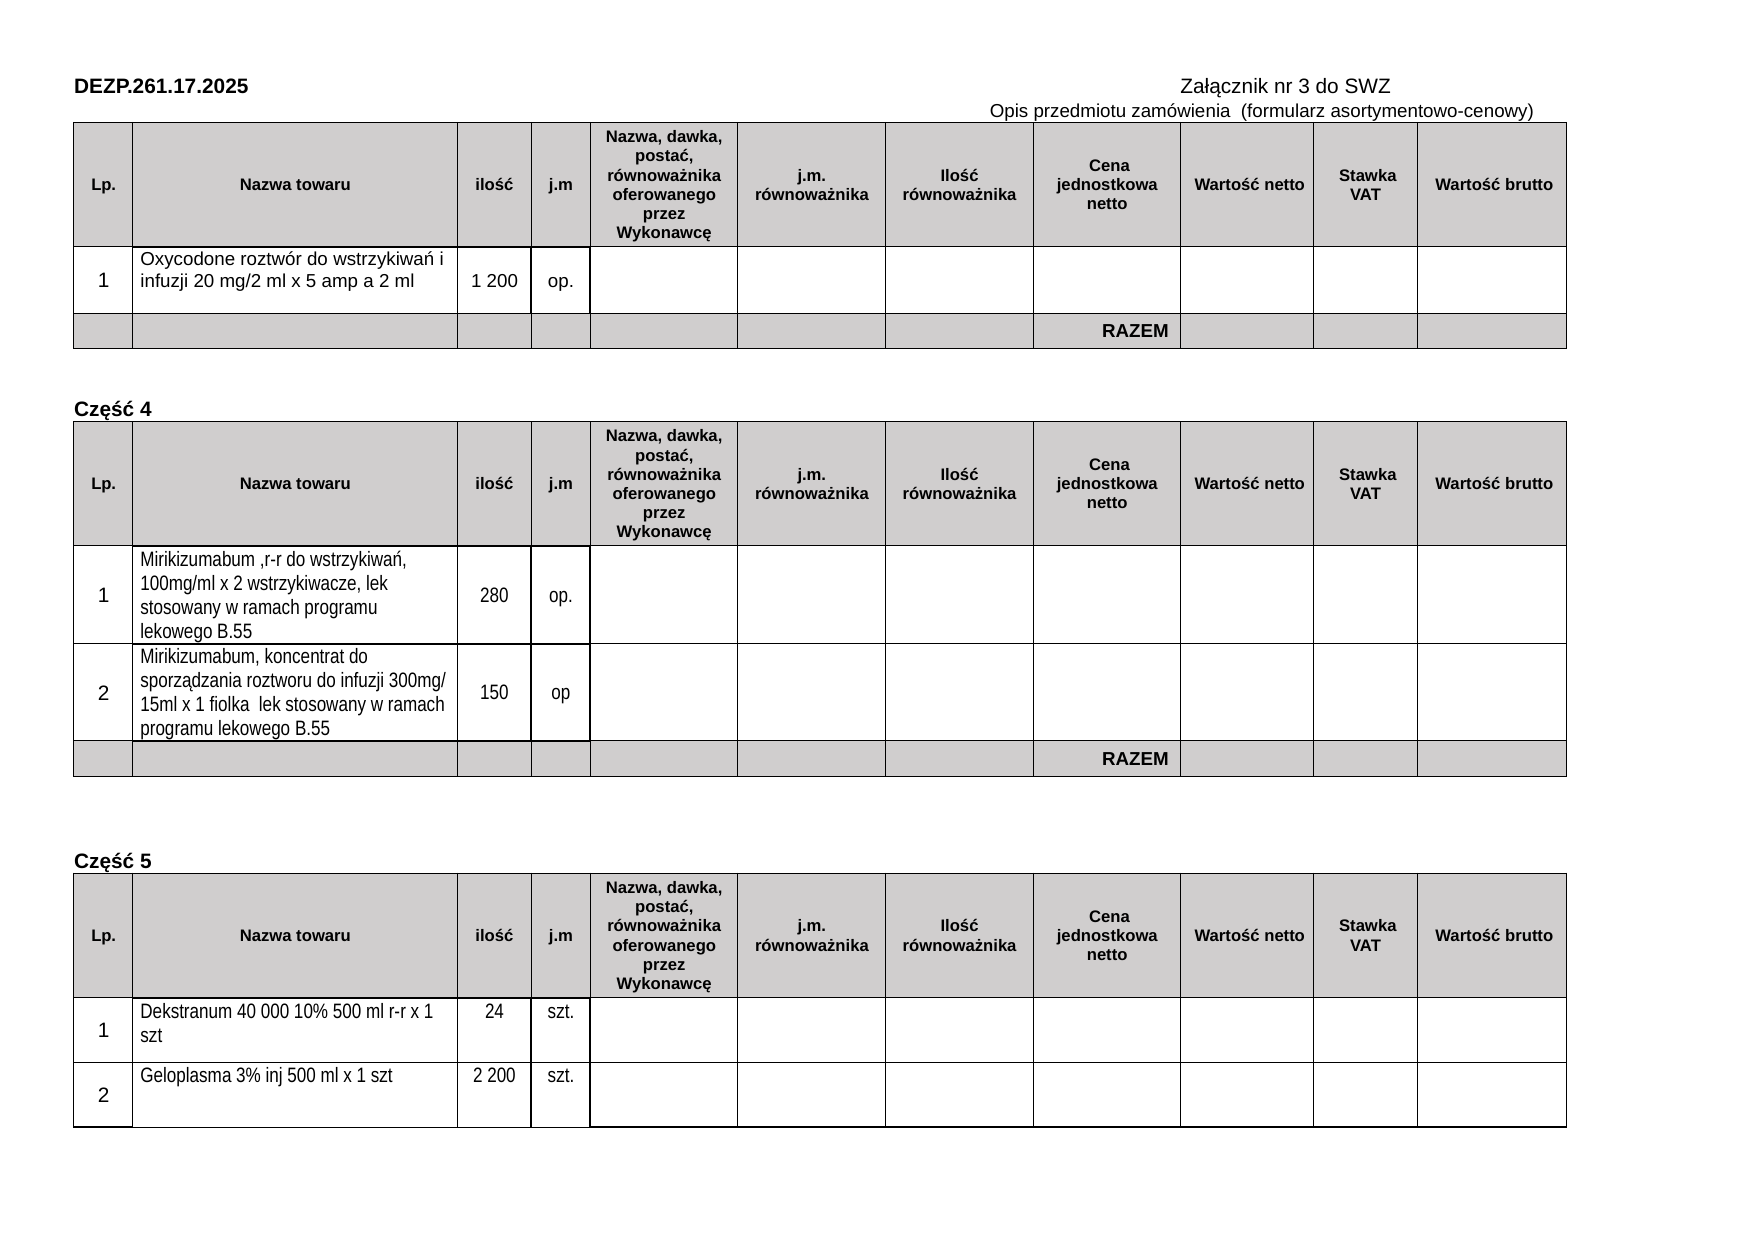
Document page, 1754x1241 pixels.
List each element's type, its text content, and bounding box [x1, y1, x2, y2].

table_cell [1034, 644, 1180, 740]
table_cell op. [532, 547, 589, 643]
table_cell [1418, 314, 1566, 348]
table_cell Mirikizumabum, koncentrat do sporządzania roztworu do infuzji 300mg/ 15ml x 1 fiolka lek stosowany w ramach programu lekowego B.55 [133, 645, 457, 740]
table_header ilość [458, 123, 531, 246]
table_header Nazwa, dawka, postać, równoważnika oferowanego przez Wykonawcę [591, 422, 737, 545]
table_cell [1181, 644, 1313, 740]
table_header ilość [458, 422, 531, 545]
table_header Ilość równoważnika [886, 874, 1033, 997]
table_cell [1181, 247, 1313, 312]
table_cell [74, 314, 132, 348]
table_header Lp. [74, 422, 132, 545]
table_header Nazwa towaru [133, 422, 457, 545]
table_cell 1 [74, 247, 132, 312]
table_cell [1034, 1063, 1180, 1126]
table_header Wartość netto [1181, 422, 1313, 545]
table_cell 1 [74, 546, 132, 643]
table_header Cena jednostkowa netto [1034, 123, 1180, 246]
table_cell [591, 314, 737, 348]
table_cell [1314, 644, 1417, 740]
table_cell szt. [532, 1063, 589, 1126]
table_cell [1034, 247, 1180, 312]
text Część 5 [74, 849, 1606, 873]
table_cell [1181, 1063, 1313, 1126]
table_cell [591, 247, 737, 312]
table_header Cena jednostkowa netto [1034, 874, 1180, 997]
table_cell [1418, 741, 1566, 776]
table_cell 2 [74, 644, 132, 740]
table_cell [738, 314, 885, 348]
table_header Wartość brutto [1418, 422, 1566, 545]
table_cell [886, 314, 1033, 348]
table_cell [886, 741, 1033, 776]
table_cell [1314, 314, 1417, 348]
table_cell 1 200 [458, 248, 530, 312]
table_header Wartość netto [1181, 123, 1313, 246]
table_cell [1418, 1063, 1566, 1126]
table_cell [738, 644, 885, 740]
table_header Stawka VAT [1314, 123, 1417, 246]
table_header j.m. równoważnika [738, 123, 885, 246]
table_cell [1314, 741, 1417, 776]
table_cell 2 [74, 1063, 132, 1126]
table_cell [591, 741, 737, 776]
table_cell [532, 314, 590, 348]
table_cell Mirikizumabum ,r-r do wstrzykiwań, 100mg/ml x 2 wstrzykiwacze, lek stosowany w ramach programu lekowego B.55 [133, 547, 457, 643]
table_header j.m. równoważnika [738, 422, 885, 545]
table_header j.m [532, 422, 590, 545]
table_cell [1181, 546, 1313, 643]
table_header Stawka VAT [1314, 874, 1417, 997]
text Część 4 [74, 397, 1606, 421]
table_cell [738, 247, 885, 312]
table_cell 150 [458, 645, 530, 740]
table_cell [1181, 741, 1313, 776]
table_cell [1418, 247, 1566, 312]
table_cell [1181, 314, 1313, 348]
table_cell [1034, 998, 1180, 1062]
table_cell op. [532, 248, 589, 312]
table_header Stawka VAT [1314, 422, 1417, 545]
table_cell 280 [458, 547, 530, 643]
table_cell 1 [74, 998, 132, 1062]
table_cell [133, 314, 457, 348]
table_header j.m [532, 874, 590, 997]
table_cell Dekstranum 40 000 10% 500 ml r-r x 1 szt [133, 999, 457, 1062]
table_cell [591, 998, 737, 1062]
table_header Ilość równoważnika [886, 123, 1033, 246]
table_cell [1314, 247, 1417, 312]
table_cell [738, 741, 885, 776]
table_cell [886, 998, 1033, 1062]
table_cell op [532, 645, 589, 740]
table_cell szt. [532, 999, 589, 1062]
table_cell [886, 1063, 1033, 1126]
table_cell [1181, 998, 1313, 1062]
table_cell [1314, 546, 1417, 643]
table_header Nazwa towaru [133, 123, 457, 246]
table_cell [133, 742, 457, 776]
table_cell [591, 1063, 737, 1126]
table_cell [738, 1063, 885, 1126]
table_header Lp. [74, 123, 132, 246]
table_cell [458, 742, 531, 776]
table_cell [1418, 644, 1566, 740]
table_header Wartość netto [1181, 874, 1313, 997]
table_cell 24 [458, 999, 530, 1062]
table_cell 2 200 [458, 1063, 530, 1126]
table_cell [591, 546, 737, 643]
table_header Nazwa towaru [133, 874, 457, 997]
table_cell [738, 546, 885, 643]
table_cell [886, 247, 1033, 312]
table_cell RAZEM [1034, 741, 1180, 776]
table_cell Oxycodone roztwór do wstrzykiwań i infuzji 20 mg/2 ml x 5 amp a 2 ml [133, 248, 457, 312]
table_cell [1418, 546, 1566, 643]
table_header Cena jednostkowa netto [1034, 422, 1180, 545]
table_header Nazwa, dawka, postać, równoważnika oferowanego przez Wykonawcę [591, 874, 737, 997]
table_header Nazwa, dawka, postać, równoważnika oferowanego przez Wykonawcę [591, 123, 737, 246]
table_header Wartość brutto [1418, 123, 1566, 246]
table_cell [738, 998, 885, 1062]
table_header Lp. [74, 874, 132, 997]
table_cell [1418, 998, 1566, 1062]
table_cell RAZEM [1034, 314, 1180, 348]
table_cell [532, 742, 590, 776]
table_cell [886, 644, 1033, 740]
table_cell [1314, 1063, 1417, 1126]
table_cell Geloplasma 3% inj 500 ml x 1 szt [133, 1063, 457, 1126]
table_header j.m [532, 123, 590, 246]
table_header ilość [458, 874, 531, 997]
table_header j.m. równoważnika [738, 874, 885, 997]
table_header Wartość brutto [1418, 874, 1566, 997]
table_header Ilość równoważnika [886, 422, 1033, 545]
table_cell [1034, 546, 1180, 643]
table_cell [1314, 998, 1417, 1062]
table_cell [886, 546, 1033, 643]
table_cell [74, 741, 132, 776]
table_cell [591, 644, 737, 740]
table_cell [458, 314, 531, 348]
